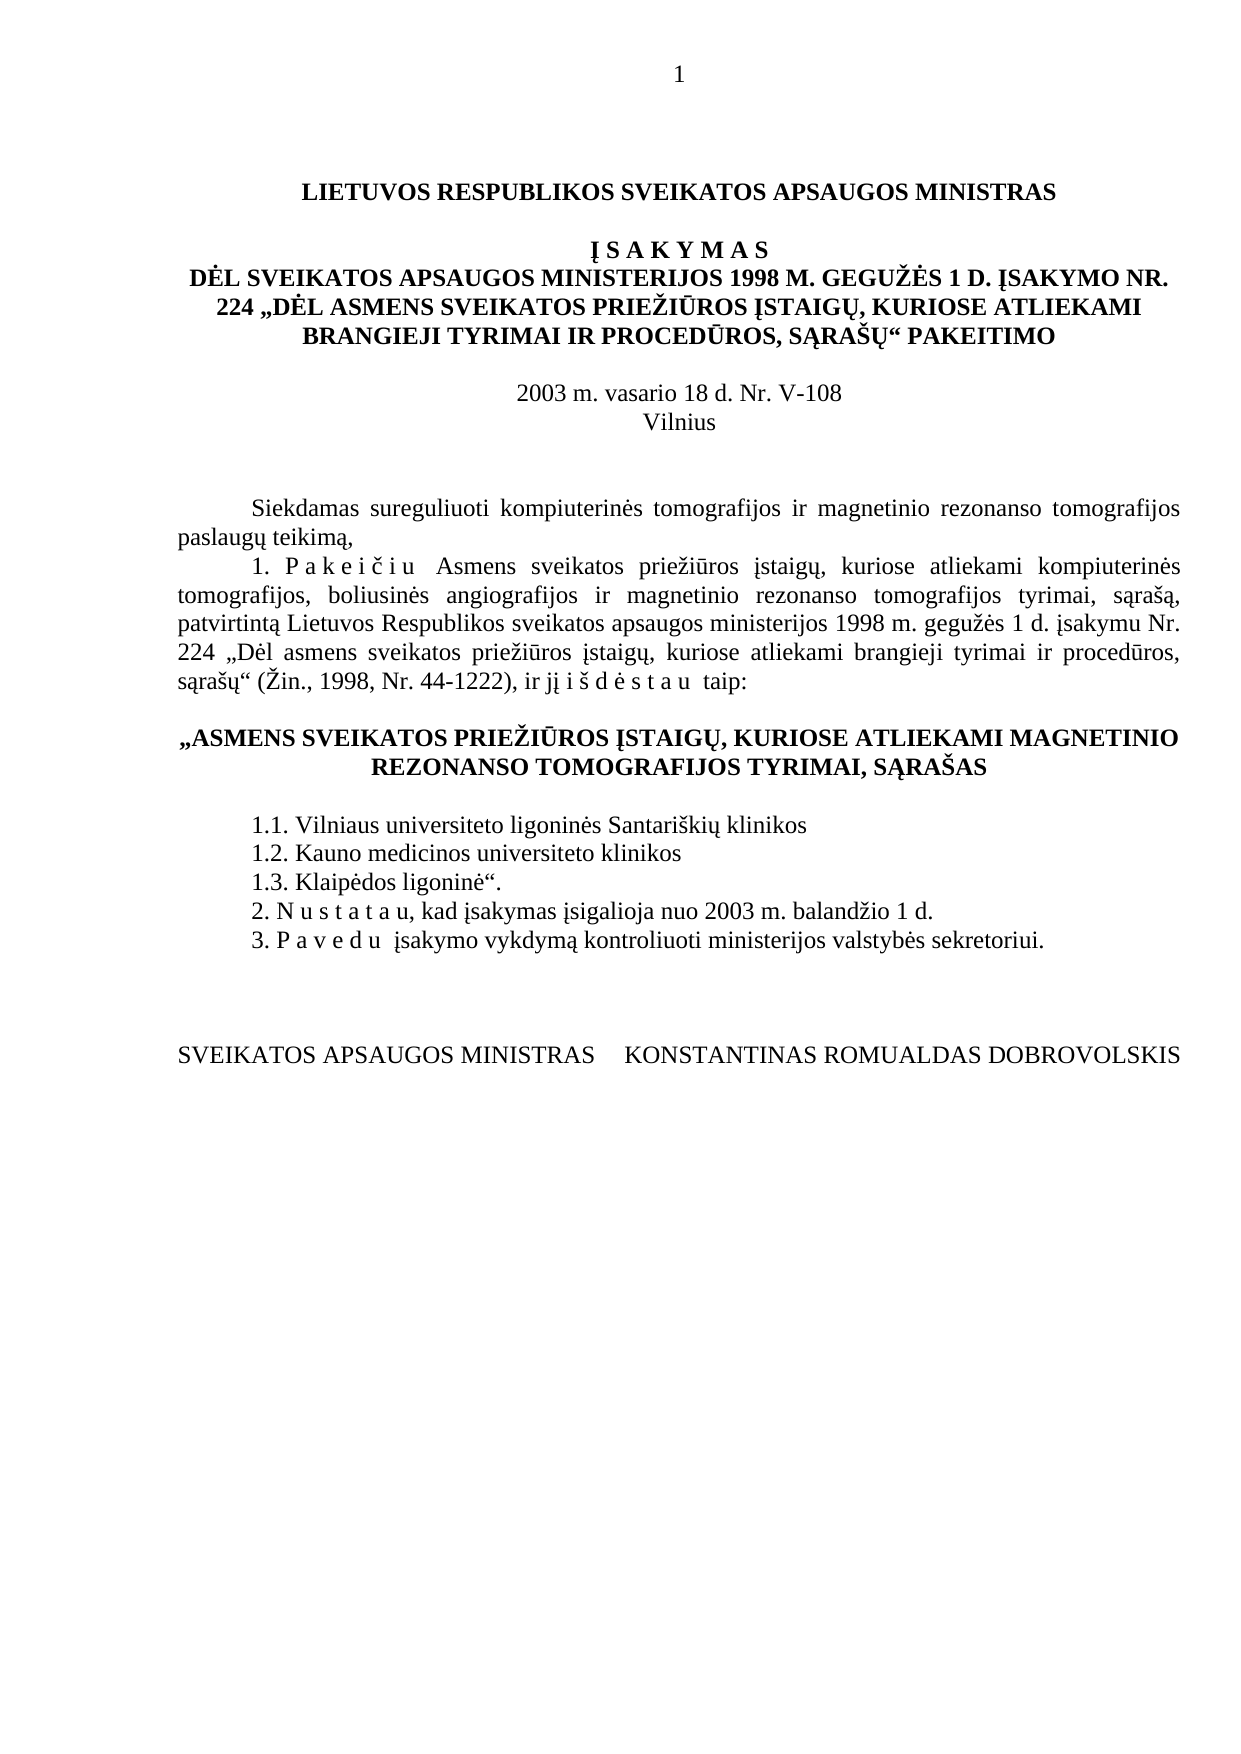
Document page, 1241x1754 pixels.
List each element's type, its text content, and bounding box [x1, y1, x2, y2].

text 3. Pavedu įsakymo vykdymą kontroliuoti ministerijos valstybės sekretoriui. [177, 925, 1181, 953]
text SVEIKATOS APSAUGOS MINISTRAS KONSTANTINAS ROMUALDAS DOBROVOLSKIS [177, 1040, 1181, 1068]
text 2. Nustatau, kad įsakymas įsigalioja nuo 2003 m. balandžio 1 d. [177, 896, 1181, 925]
text „ASMENS SVEIKATOS PRIEŽIŪROS ĮSTAIGŲ, KURIOSE ATLIEKAMI MAGNETINIO [177, 723, 1181, 752]
text 2003 m. vasario 18 d. Nr. V-108 [177, 378, 1181, 407]
text Vilnius [177, 407, 1181, 436]
text 1.1. Vilniaus universiteto ligoninės Santariškių klinikos [177, 810, 1181, 838]
text 1. Pakeičiu Asmens sveikatos priežiūros įstaigų, kuriose atliekami kompiuterinės tomografijos, boliusinės angiografijos ir magnetinio rezonanso tomografijos tyrimai, sąrašą, patvirtintą Lietuvos Respublikos sveikatos apsaugos ministerijos 1998 m. gegužės 1 d. įsakymu Nr. 224 „Dėl asmens sveikatos priežiūros įstaigų, kuriose atliekami brangieji tyrimai ir procedūros, sąrašų“ (Žin., 1998, Nr. 44-1222), ir jį išdėstau taip: [177, 551, 1181, 695]
text DĖL SVEIKATOS APSAUGOS MINISTERIJOS 1998 M. GEGUŽĖS 1 D. ĮSAKYMO NR. 224 „DĖL ASMENS SVEIKATOS PRIEŽIŪROS ĮSTAIGŲ, KURIOSE ATLIEKAMI BRANGIEJI TYRIMAI IR PROCEDŪROS, SĄRAŠŲ“ PAKEITIMO [177, 263, 1181, 350]
text 1.3. Klaipėdos ligoninė“. [177, 867, 1181, 896]
text REZONANSO TOMOGRAFIJOS TYRIMAI, SĄRAŠAS [177, 752, 1181, 781]
text Siekdamas sureguliuoti kompiuterinės tomografijos ir magnetinio rezonanso tomografijos paslaugų teikimą, [177, 493, 1181, 551]
text LIETUVOS RESPUBLIKOS SVEIKATOS APSAUGOS MINISTRAS [177, 177, 1181, 206]
text 1.2. Kauno medicinos universiteto klinikos [177, 838, 1181, 867]
text Į S A K Y M A S [177, 235, 1181, 263]
